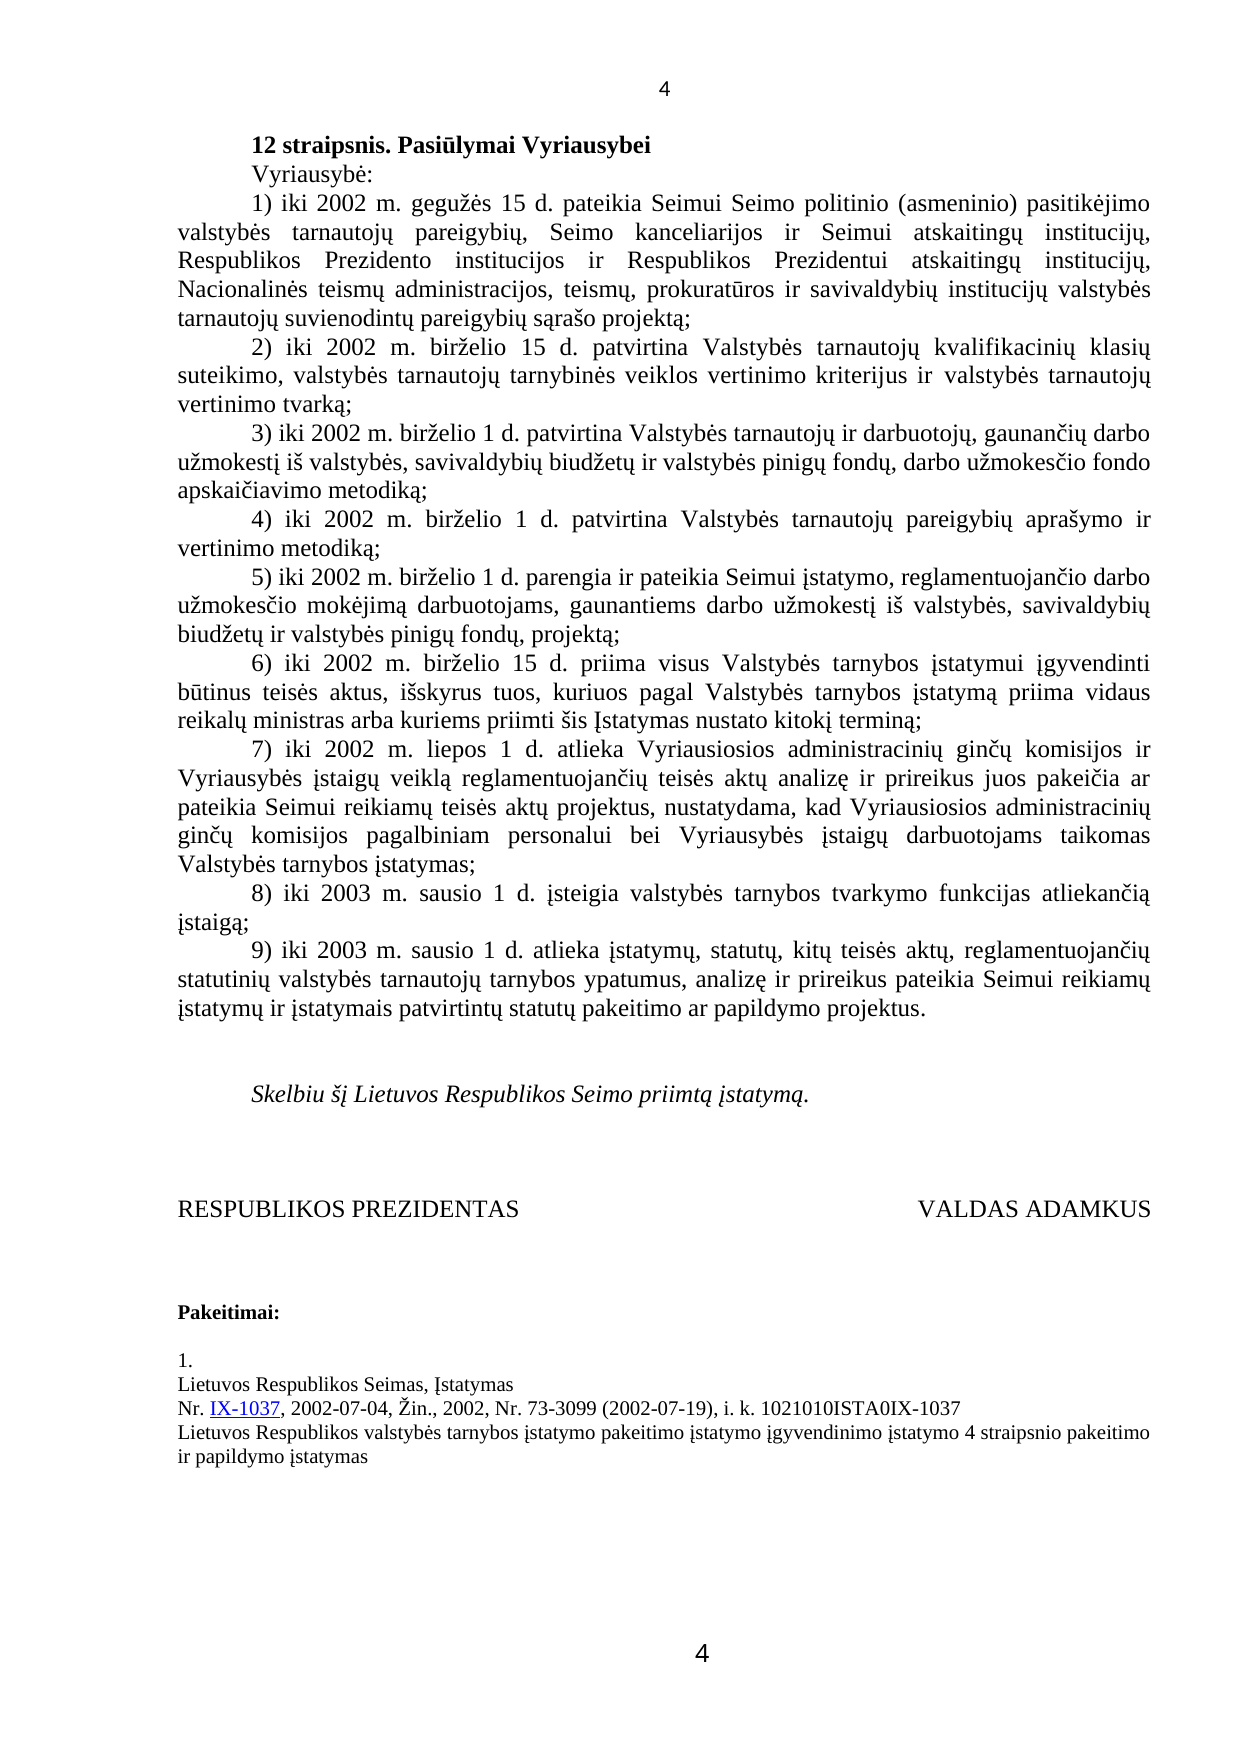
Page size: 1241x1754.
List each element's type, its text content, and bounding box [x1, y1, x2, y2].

text Lietuvos Respublikos valstybės tarnybos įstatymo pakeitimo įstatymo įgyvendinimo įstatymo 4 straipsnio pakeitimo ir papildymo įstatymas [177, 1420, 1152, 1468]
text 12 straipsnis. Pasiūlymai Vyriausybei [177, 131, 1152, 159]
text RESPUBLIKOS PREZIDENTAS VALDAS ADAMKUS [177, 1194, 1152, 1223]
text 5) iki 2002 m. birželio 1 d. parengia ir pateikia Seimui įstatymo, reglamentuojančio darbo užmokesčio mokėjimą darbuotojams, gaunantiems darbo užmokestį iš valstybės, savivaldybių biudžetų ir valstybės pinigų fondų, projektą; [177, 562, 1152, 648]
text 2) iki 2002 m. birželio 15 d. patvirtina Valstybės tarnautojų kvalifikacinių klasių suteikimo, valstybės tarnautojų tarnybinės veiklos vertinimo kriterijus ir valstybės tarnautojų vertinimo tvarką; [177, 332, 1152, 418]
text Skelbiu šį Lietuvos Respublikos Seimo priimtą įstatymą. [177, 1079, 1152, 1108]
text 4) iki 2002 m. birželio 1 d. patvirtina Valstybės tarnautojų pareigybių aprašymo ir vertinimo metodiką; [177, 504, 1152, 562]
text 1) iki 2002 m. gegužės 15 d. pateikia Seimui Seimo politinio (asmeninio) pasitikėjimo valstybės tarnautojų pareigybių, Seimo kanceliarijos ir Seimui atskaitingų institucijų, Respublikos Prezidento institucijos ir Respublikos Prezidentui atskaitingų institucijų, Nacionalinės teismų administracijos, teismų, prokuratūros ir savivaldybių institucijų valstybės tarnautojų suvienodintų pareigybių sąrašo projektą; [177, 188, 1152, 332]
text Vyriausybė: [177, 159, 1152, 188]
text 1. [177, 1348, 1152, 1372]
text Nr. IX-1037, 2002-07-04, Žin., 2002, Nr. 73-3099 (2002-07-19), i. k. 1021010ISTA0IX-1037 [177, 1396, 1152, 1420]
text Pakeitimai: [177, 1300, 1152, 1324]
text 3) iki 2002 m. birželio 1 d. patvirtina Valstybės tarnautojų ir darbuotojų, gaunančių darbo užmokestį iš valstybės, savivaldybių biudžetų ir valstybės pinigų fondų, darbo užmokesčio fondo apskaičiavimo metodiką; [177, 418, 1152, 504]
text Lietuvos Respublikos Seimas, Įstatymas [177, 1372, 1152, 1396]
text 6) iki 2002 m. birželio 15 d. priima visus Valstybės tarnybos įstatymui įgyvendinti būtinus teisės aktus, išskyrus tuos, kuriuos pagal Valstybės tarnybos įstatymą priima vidaus reikalų ministras arba kuriems priimti šis Įstatymas nustato kitokį terminą; [177, 648, 1152, 734]
text 8) iki 2003 m. sausio 1 d. įsteigia valstybės tarnybos tvarkymo funkcijas atliekančią įstaigą; [177, 878, 1152, 936]
text 7) iki 2002 m. liepos 1 d. atlieka Vyriausiosios administracinių ginčų komisijos ir Vyriausybės įstaigų veiklą reglamentuojančių teisės aktų analizę ir prireikus juos pakeičia ar pateikia Seimui reikiamų teisės aktų projektus, nustatydama, kad Vyriausiosios administracinių ginčų komisijos pagalbiniam personalui bei Vyriausybės įstaigų darbuotojams taikomas Valstybės tarnybos įstatymas; [177, 734, 1152, 878]
text 9) iki 2003 m. sausio 1 d. atlieka įstatymų, statutų, kitų teisės aktų, reglamentuojančių statutinių valstybės tarnautojų tarnybos ypatumus, analizę ir prireikus pateikia Seimui reikiamų įstatymų ir įstatymais patvirtintų statutų pakeitimo ar papildymo projektus. [177, 936, 1152, 1022]
